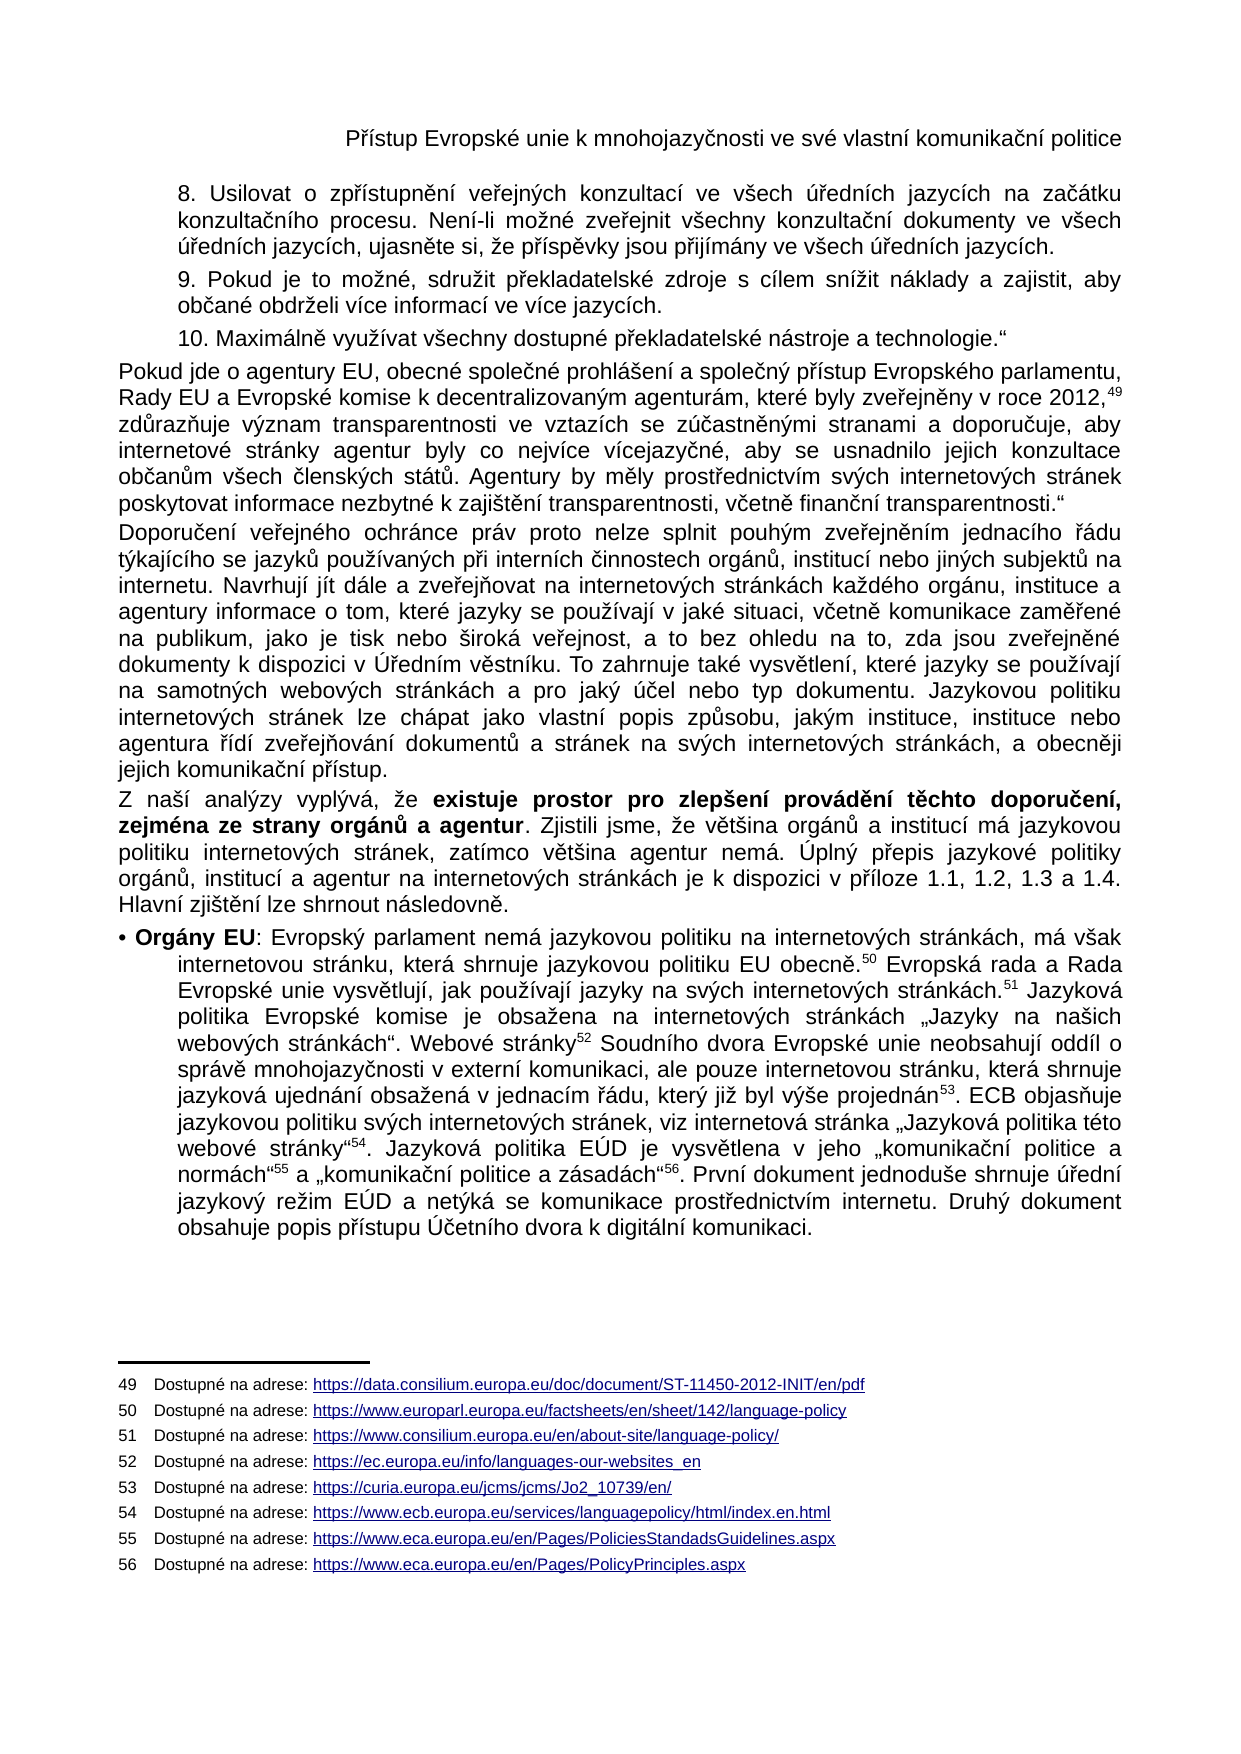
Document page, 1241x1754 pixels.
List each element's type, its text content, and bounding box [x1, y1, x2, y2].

text Dostupné na adrese: https://ec.europa.eu/info/languages-our-websites_en [118, 1452, 1122, 1471]
text 8. Usilovat o zpřístupnění veřejných konzultací ve všech úředních jazycích na začátku konzultačního procesu. Není-li možné zveřejnit všechny konzultační dokumenty ve všech úředních jazycích, ujasněte si, že příspěvky jsou přijímány ve všech úředních jazycích. [177, 180, 1122, 259]
text Dostupné na adrese: https://www.ecb.europa.eu/services/languagepolicy/html/index.en.html [118, 1503, 1122, 1522]
text Dostupné na adrese: https://www.eca.europa.eu/en/Pages/PolicyPrinciples.aspx [118, 1554, 1122, 1573]
text Pokud jde o agentury EU, obecné společné prohlášení a společný přístup Evropského parlamentu, Rady EU a Evropské komise k decentralizovaným agenturám, které byly zveřejněny v roce 2012, zdůrazňuje význam transparentnosti ve vztazích se zúčastněnými stranami a doporučuje, aby internetové stránky agentur byly co nejvíce vícejazyčné, aby se usnadnilo jejich konzultace občanům všech členských států. Agentury by měly prostřednictvím svých internetových stránek poskytovat informace nezbytné k zajištění transparentnosti, včetně finanční transparentnosti.“ [118, 358, 1122, 516]
text 9. Pokud je to možné, sdružit překladatelské zdroje s cílem snížit náklady a zajistit, aby občané obdrželi více informací ve více jazycích. [177, 266, 1122, 319]
text Doporučení veřejného ochránce práv proto nelze splnit pouhým zveřejněním jednacího řádu týkajícího se jazyků používaných při interních činnostech orgánů, institucí nebo jiných subjektů na internetu. Navrhují jít dále a zveřejňovat na internetových stránkách každého orgánu, instituce a agentury informace o tom, které jazyky se používají v jaké situaci, včetně komunikace zaměřené na publikum, jako je tisk nebo široká veřejnost, a to bez ohledu na to, zda jsou zveřejněné dokumenty k dispozici v Úředním věstníku. To zahrnuje také vysvětlení, které jazyky se používají na samotných webových stránkách a pro jaký účel nebo typ dokumentu. Jazykovou politiku internetových stránek lze chápat jako vlastní popis způsobu, jakým instituce, instituce nebo agentura řídí zveřejňování dokumentů a stránek na svých internetových stránkách, a obecněji jejich komunikační přístup. [118, 519, 1122, 783]
text Dostupné na adrese: https://data.consilium.europa.eu/doc/document/ST-11450-2012-INIT/en/pdf [118, 1375, 1122, 1394]
text Dostupné na adrese: https://curia.europa.eu/jcms/jcms/Jo2_10739/en/ [118, 1477, 1122, 1497]
text • Orgány EU: Evropský parlament nemá jazykovou politiku na internetových stránkách, má však internetovou stránku, která shrnuje jazykovou politiku EU obecně. Evropská rada a Rada Evropské unie vysvětlují, jak používají jazyky na svých internetových stránkách. Jazyková politika Evropské komise je obsažena na internetových stránkách „Jazyky na našich webových stránkách“. Webové stránky Soudního dvora Evropské unie neobsahují oddíl o správě mnohojazyčnosti v externí komunikaci, ale pouze internetovou stránku, která shrnuje jazyková ujednání obsažená v jednacím řádu, který již byl výše projednán. ECB objasňuje jazykovou politiku svých internetových stránek, viz internetová stránka „Jazyková politika této webové stránky“. Jazyková politika EÚD je vysvětlena v jeho „komunikační politice a normách“ a „komunikační politice a zásadách“. První dokument jednoduše shrnuje úřední jazykový režim EÚD a netýká se komunikace prostřednictvím internetu. Druhý dokument obsahuje popis přístupu Účetního dvora k digitální komunikaci. [118, 924, 1122, 1241]
text Dostupné na adrese: https://www.consilium.europa.eu/en/about-site/language-policy/ [118, 1426, 1122, 1445]
text Dostupné na adrese: https://www.eca.europa.eu/en/Pages/PoliciesStandadsGuidelines.aspx [118, 1529, 1122, 1548]
text Z naší analýzy vyplývá, že existuje prostor pro zlepšení provádění těchto doporučení, zejména ze strany orgánů a agentur. Zjistili jsme, že většina orgánů a institucí má jazykovou politiku internetových stránek, zatímco většina agentur nemá. Úplný přepis jazykové politiky orgánů, institucí a agentur na internetových stránkách je k dispozici v příloze 1.1, 1.2, 1.3 a 1.4. Hlavní zjištění lze shrnout následovně. [118, 786, 1122, 918]
text 10. Maximálně využívat všechny dostupné překladatelské nástroje a technologie.“ [177, 325, 1122, 351]
text Dostupné na adrese: https://www.europarl.europa.eu/factsheets/en/sheet/142/language-policy [118, 1401, 1122, 1420]
